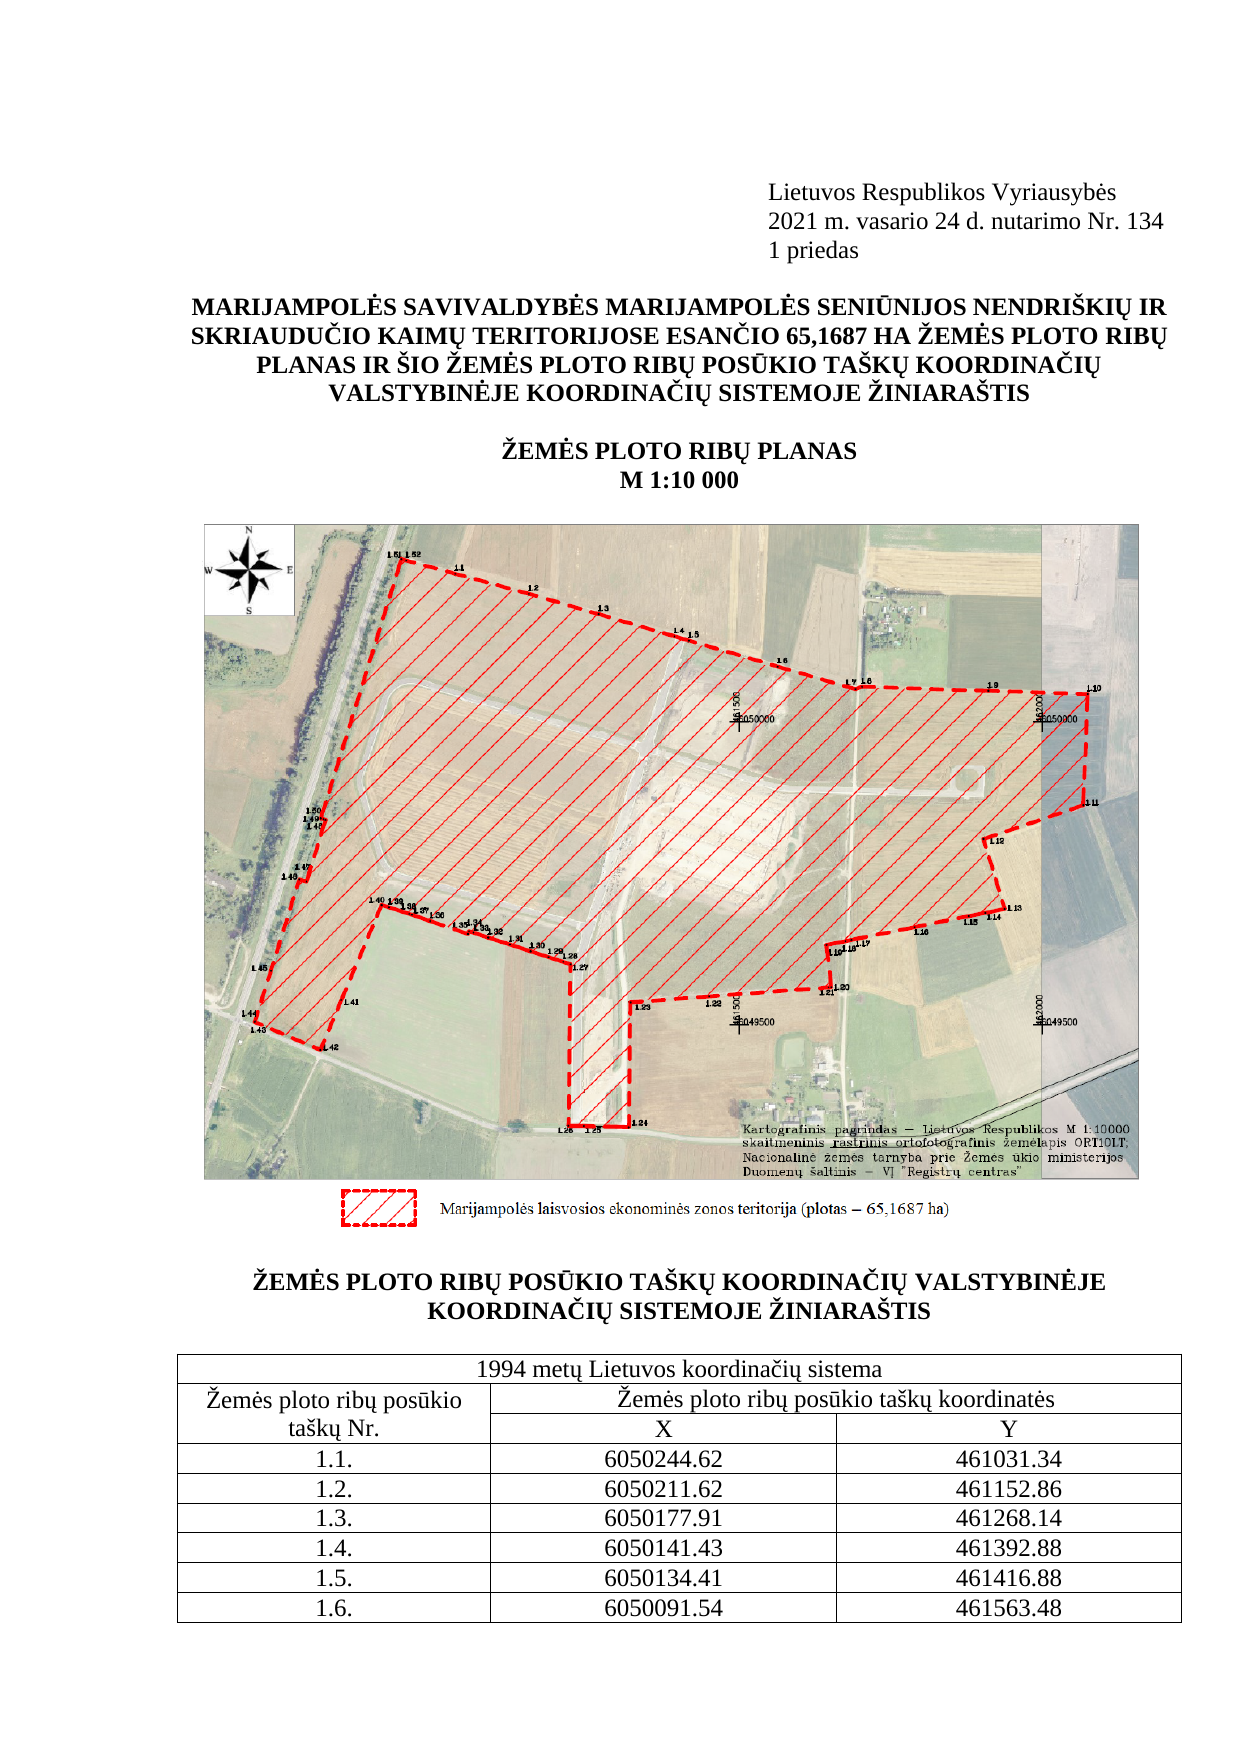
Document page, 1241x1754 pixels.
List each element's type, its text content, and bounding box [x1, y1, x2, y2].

table_cell 461416.88 [837, 1563, 1181, 1592]
table_cell 6050211.62 [491, 1474, 836, 1502]
text M 1:10 000 [177, 465, 1181, 493]
table_cell 461031.34 [837, 1444, 1181, 1473]
text MARIJAMPOLĖS SAVIVALDYBĖS MARIJAMPOLĖS SENIŪNIJOS NENDRIŠKIŲ IR SKRIAUDUČIO KAIMŲ TERITORIJOSE ESANČIO 65,1687 HA ŽEMĖS PLOTO RIBŲ PLANAS IR ŠIO ŽEMĖS PLOTO RIBŲ POSŪKIO TAŠKŲ KOORDINAČIŲ VALSTYBINĖJE KOORDINAČIŲ SISTEMOJE ŽINIARAŠTIS [177, 292, 1181, 407]
table_cell Žemės ploto ribų posūkio taškų Nr. [178, 1384, 490, 1443]
table_cell 1.1. [178, 1444, 490, 1473]
table_cell 461152.86 [837, 1474, 1181, 1502]
table_cell 461392.88 [837, 1533, 1181, 1562]
text 2021 m. vasario 24 d. nutarimo Nr. 134 [768, 206, 1181, 235]
text ŽEMĖS PLOTO RIBŲ PLANAS [177, 436, 1181, 465]
table_cell 6050177.91 [491, 1504, 836, 1532]
table_cell 461563.48 [837, 1593, 1181, 1622]
table_cell 1.2. [178, 1474, 490, 1502]
text ŽEMĖS PLOTO RIBŲ POSŪKIO TAŠKŲ KOORDINAČIŲ VALSTYBINĖJE KOORDINAČIŲ SISTEMOJE ŽINIARAŠTIS [177, 1267, 1181, 1325]
table_cell X [491, 1414, 836, 1443]
table_cell 6050134.41 [491, 1563, 836, 1592]
table_cell Y [837, 1414, 1181, 1443]
table_cell 6050091.54 [491, 1593, 836, 1622]
table_cell 461268.14 [837, 1504, 1181, 1532]
table_header 1994 metų Lietuvos koordinačių sistema [178, 1355, 1181, 1383]
table_cell 1.5. [178, 1563, 490, 1592]
table_cell 6050244.62 [491, 1444, 836, 1473]
text 1 priedas [768, 235, 1181, 263]
table_cell 1.3. [178, 1504, 490, 1532]
table_cell 1.6. [178, 1593, 490, 1622]
table_cell 1.4. [178, 1533, 490, 1562]
text Lietuvos Respublikos Vyriausybės [768, 177, 1181, 206]
table_cell Žemės ploto ribų posūkio taškų koordinatės [491, 1384, 1181, 1413]
table_cell 6050141.43 [491, 1533, 836, 1562]
